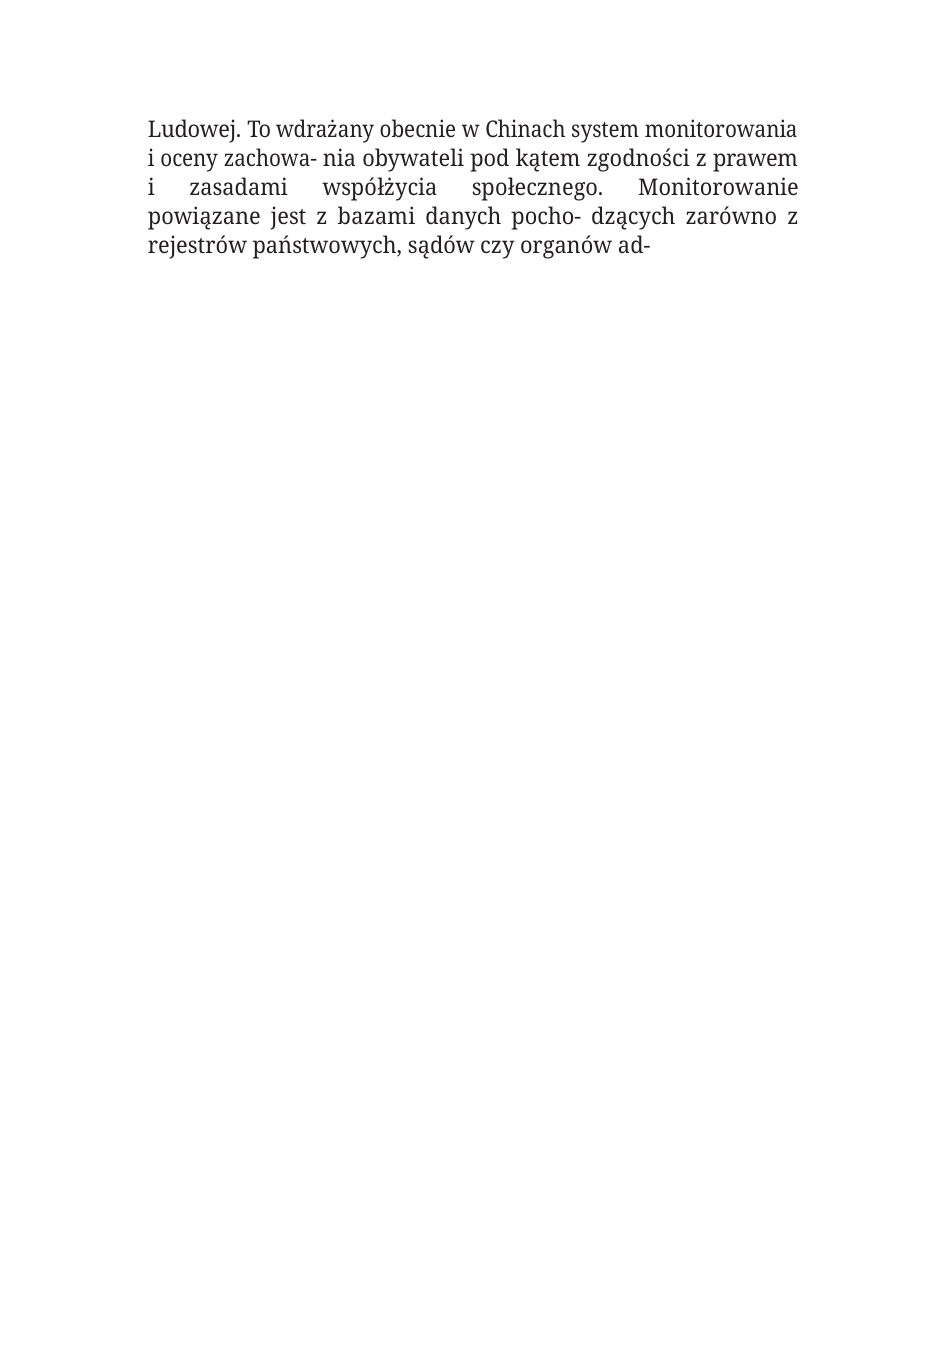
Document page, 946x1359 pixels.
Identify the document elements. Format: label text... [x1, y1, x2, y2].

text Ludowej. To wdrażany obecnie w Chinach system monitorowania i oceny zachowa- nia obywateli pod kątem zgodności z prawem i zasadami współżycia społecznego. Monitorowanie powiązane jest z bazami danych pocho- dzących zarówno z rejestrów państwowych, sądów czy organów ad- [148, 114, 798, 260]
